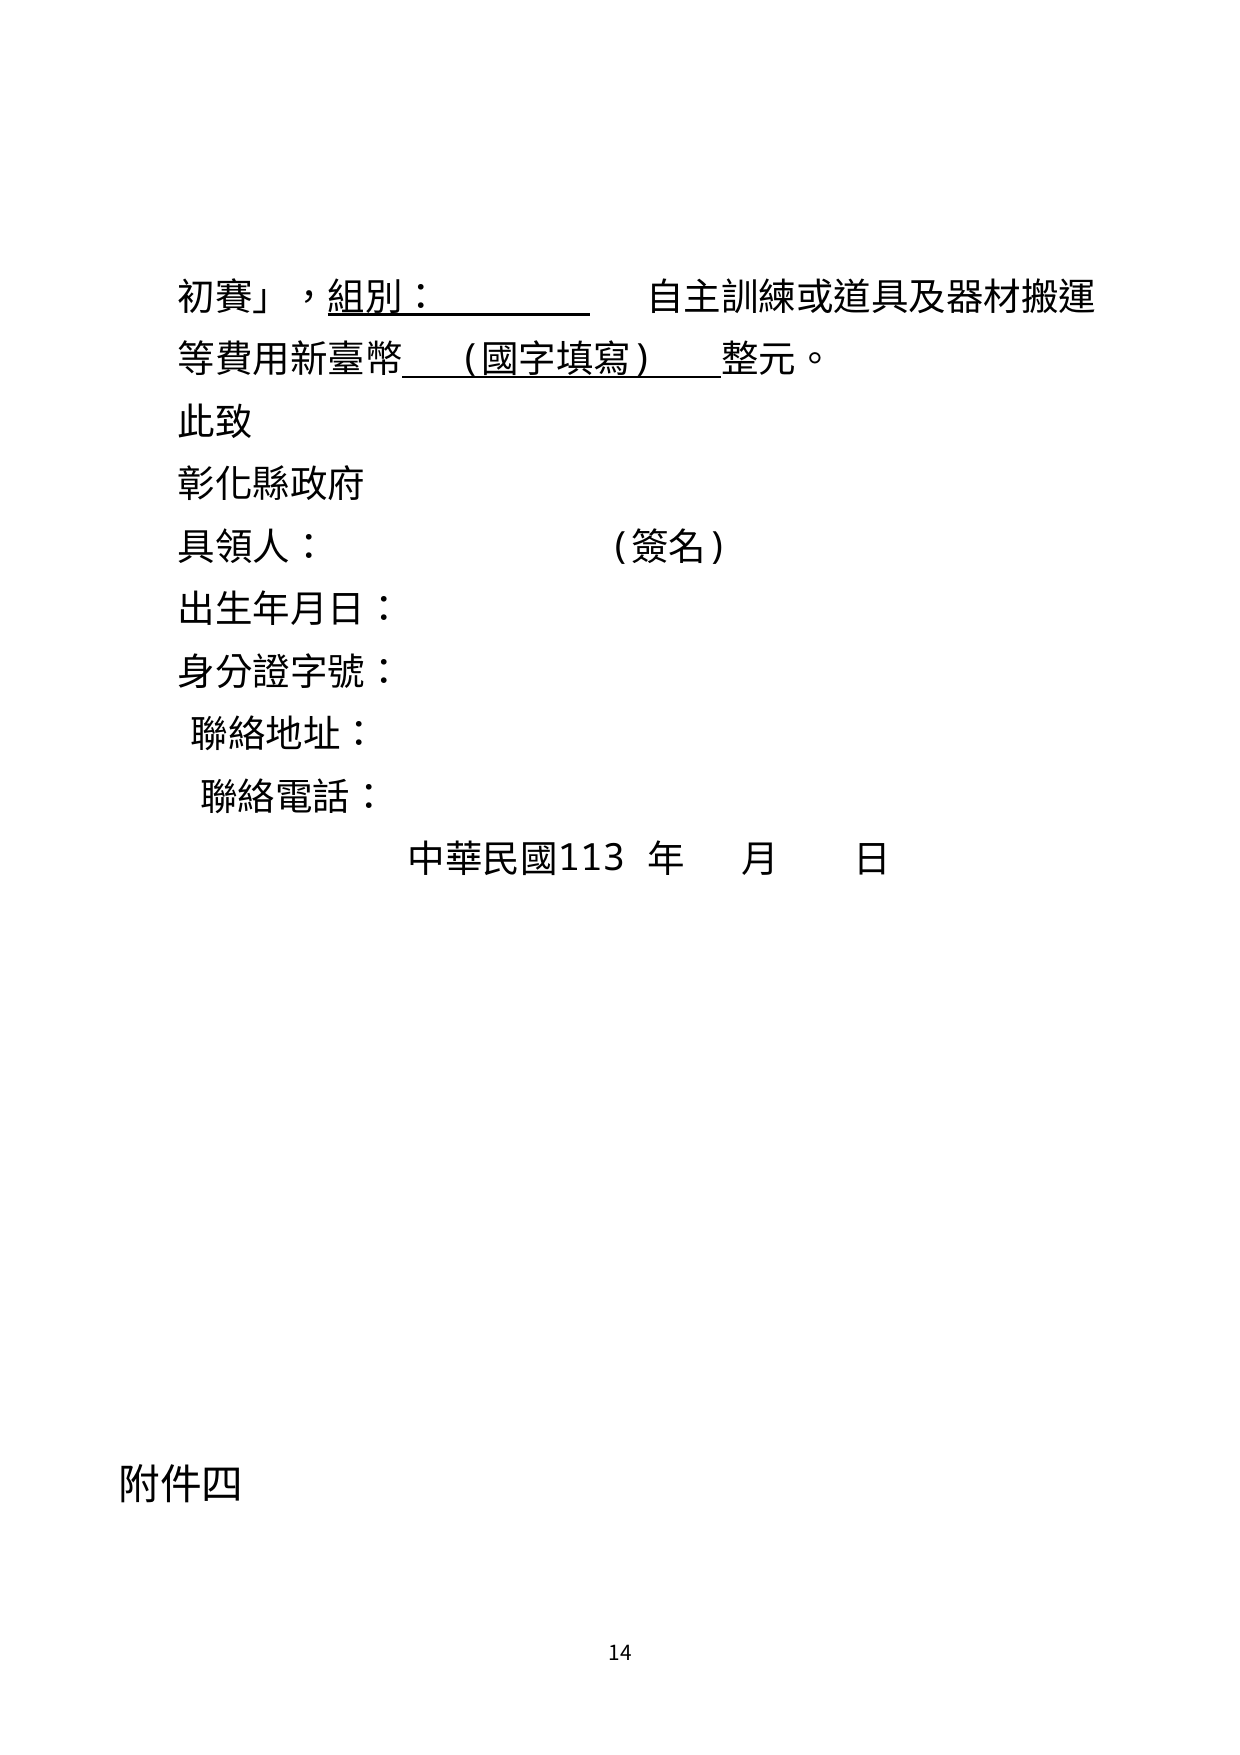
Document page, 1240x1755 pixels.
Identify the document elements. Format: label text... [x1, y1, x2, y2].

text 出生年月日： [177, 564, 1121, 627]
text 聯絡地址： [168, 689, 1121, 752]
text 初賽」，組別： 自主訓練或道具及器材搬運等費用新臺幣 (國字填寫) 整元。 [177, 252, 1121, 377]
text 身分證字號： [177, 627, 1121, 689]
text 此致 [177, 377, 1121, 439]
text 附件四 [118, 1439, 1121, 1502]
text 彰化縣政府 [177, 439, 1121, 502]
text 中華民國113 年 月 日 [177, 814, 1121, 877]
text 聯絡電話： [177, 752, 1121, 814]
text 具領人： (簽名) [177, 502, 1121, 564]
